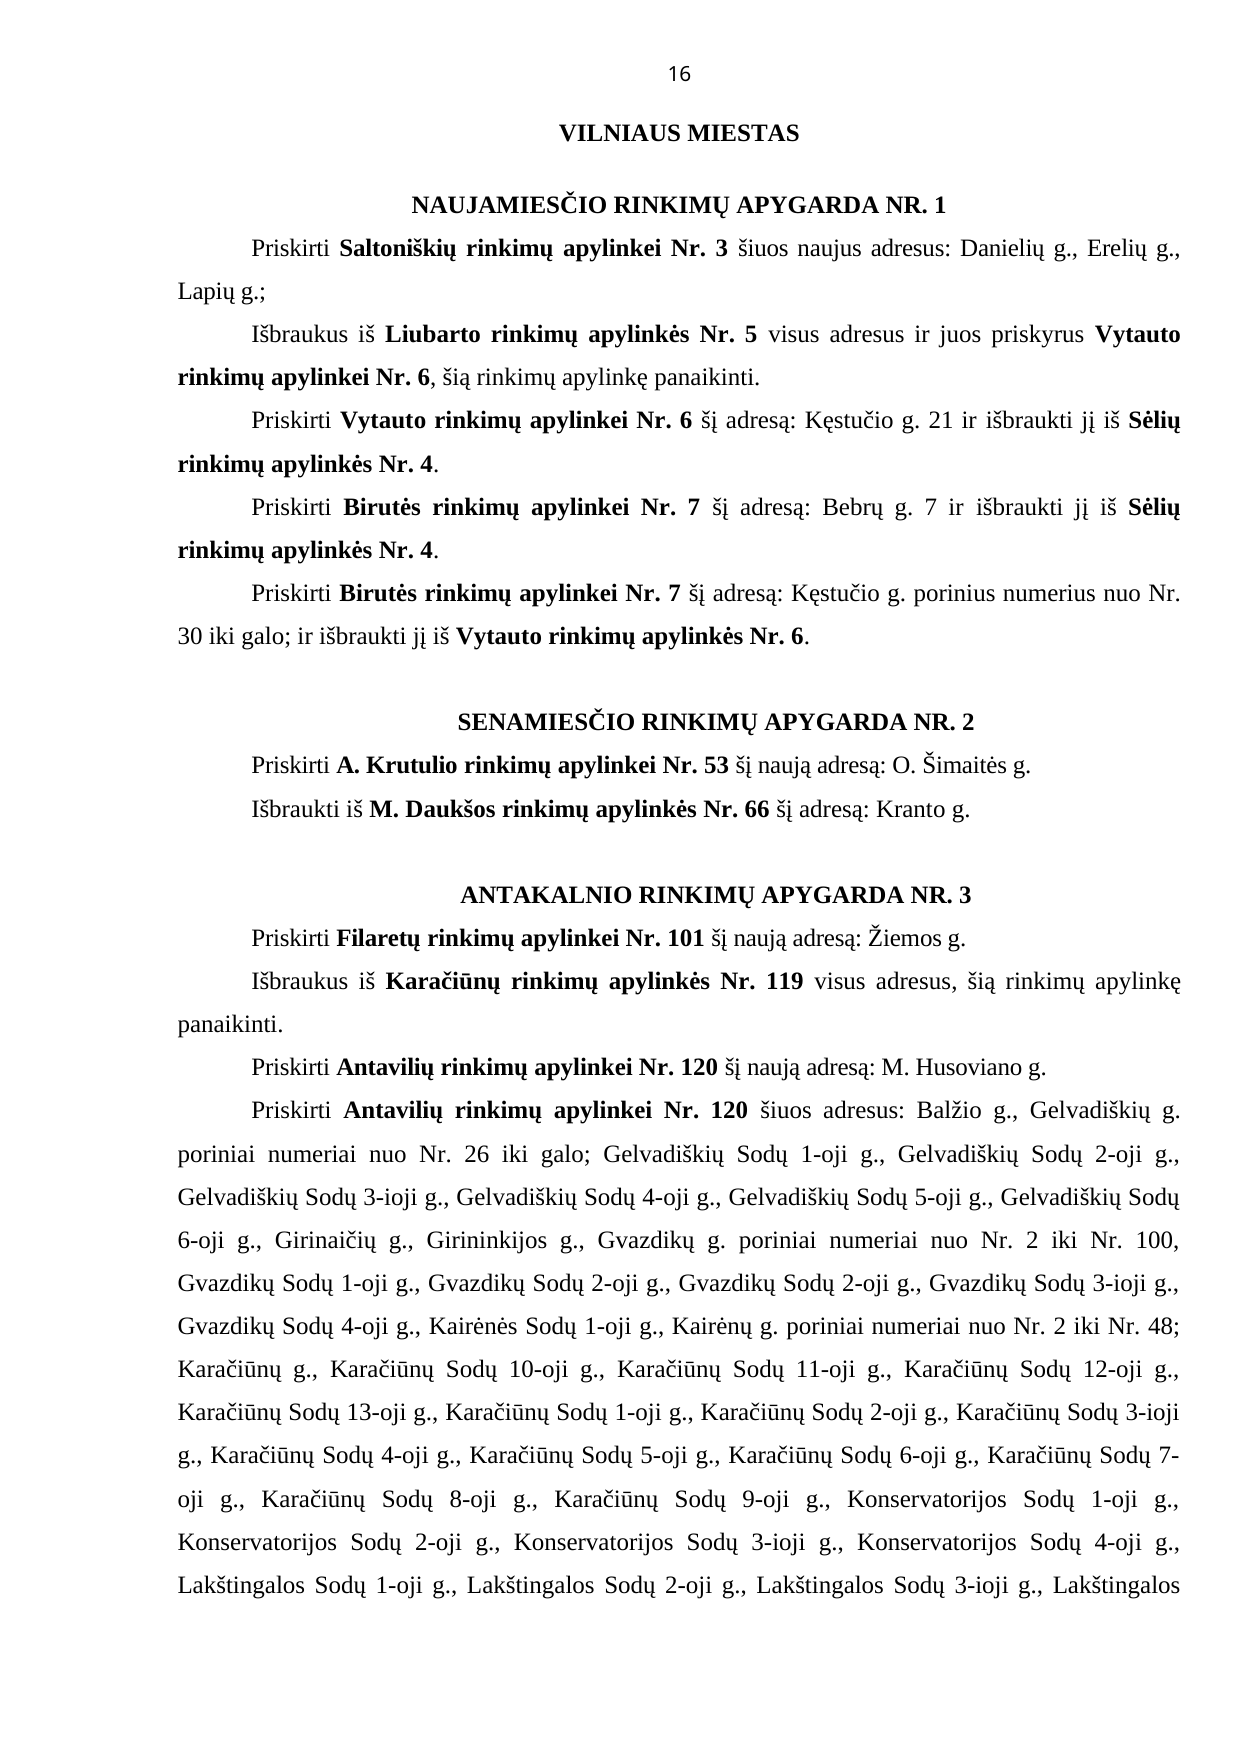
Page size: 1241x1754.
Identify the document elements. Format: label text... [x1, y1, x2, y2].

text Priskirti Vytauto rinkimų apylinkei Nr. 6 šį adresą: Kęstučio g. 21 ir išbraukti jį iš Sėlių rinkimų apylinkės Nr. 4. [177, 406, 1181, 477]
text Priskirti Antavilių rinkimų apylinkei Nr. 120 šiuos adresus: Balžio g., Gelvadiškių g. poriniai numeriai nuo Nr. 26 iki galo; Gelvadiškių Sodų 1-oji g., Gelvadiškių Sodų 2-oji g., Gelvadiškių Sodų 3-ioji g., Gelvadiškių Sodų 4-oji g., Gelvadiškių Sodų 5-oji g., Gelvadiškių Sodų 6-oji g., Girinaičių g., Girininkijos g., Gvazdikų g. poriniai numeriai nuo Nr. 2 iki Nr. 100, Gvazdikų Sodų 1-oji g., Gvazdikų Sodų 2-oji g., Gvazdikų Sodų 2-oji g., Gvazdikų Sodų 3-ioji g., Gvazdikų Sodų 4-oji g., Kairėnės Sodų 1-oji g., Kairėnų g. poriniai numeriai nuo Nr. 2 iki Nr. 48; Karačiūnų g., Karačiūnų Sodų 10-oji g., Karačiūnų Sodų 11-oji g., Karačiūnų Sodų 12-oji g., Karačiūnų Sodų 13-oji g., Karačiūnų Sodų 1-oji g., Karačiūnų Sodų 2-oji g., Karačiūnų Sodų 3-ioji g., Karačiūnų Sodų 4-oji g., Karačiūnų Sodų 5-oji g., Karačiūnų Sodų 6-oji g., Karačiūnų Sodų 7-oji g., Karačiūnų Sodų 8-oji g., Karačiūnų Sodų 9-oji g., Konservatorijos Sodų 1-oji g., Konservatorijos Sodų 2-oji g., Konservatorijos Sodų 3-ioji g., Konservatorijos Sodų 4-oji g., Lakštingalos Sodų 1-oji g., Lakštingalos Sodų 2-oji g., Lakštingalos Sodų 3-ioji g., Lakštingalos [177, 1096, 1181, 1599]
text Priskirti Antavilių rinkimų apylinkei Nr. 120 šį naują adresą: M. Husoviano g. [177, 1052, 1181, 1081]
text VILNIAUS MIESTAS [177, 118, 1181, 147]
text Priskirti A. Krutulio rinkimų apylinkei Nr. 53 šį naują adresą: O. Šimaitės g. [177, 751, 1181, 779]
text Išbraukti iš M. Daukšos rinkimų apylinkės Nr. 66 šį adresą: Kranto g. [177, 794, 1181, 822]
text Priskirti Birutės rinkimų apylinkei Nr. 7 šį adresą: Kęstučio g. porinius numerius nuo Nr. 30 iki galo; ir išbraukti jį iš Vytauto rinkimų apylinkės Nr. 6. [177, 578, 1181, 650]
text Išbraukus iš Liubarto rinkimų apylinkės Nr. 5 visus adresus ir juos priskyrus Vytauto rinkimų apylinkei Nr. 6, šią rinkimų apylinkę panaikinti. [177, 319, 1181, 391]
text ANTAKALNIO RINKIMŲ APYGARDA NR. 3 [177, 880, 1181, 909]
text Priskirti Filaretų rinkimų apylinkei Nr. 101 šį naują adresą: Žiemos g. [177, 923, 1181, 952]
text Priskirti Saltoniškių rinkimų apylinkei Nr. 3 šiuos naujus adresus: Danielių g., Erelių g., Lapių g.; [177, 233, 1181, 305]
text NAUJAMIESČIO RINKIMŲ APYGARDA NR. 1 [177, 190, 1181, 219]
text Išbraukus iš Karačiūnų rinkimų apylinkės Nr. 119 visus adresus, šią rinkimų apylinkę panaikinti. [177, 966, 1181, 1038]
text Priskirti Birutės rinkimų apylinkei Nr. 7 šį adresą: Bebrų g. 7 ir išbraukti jį iš Sėlių rinkimų apylinkės Nr. 4. [177, 492, 1181, 564]
text SENAMIESČIO RINKIMŲ APYGARDA NR. 2 [177, 707, 1181, 736]
